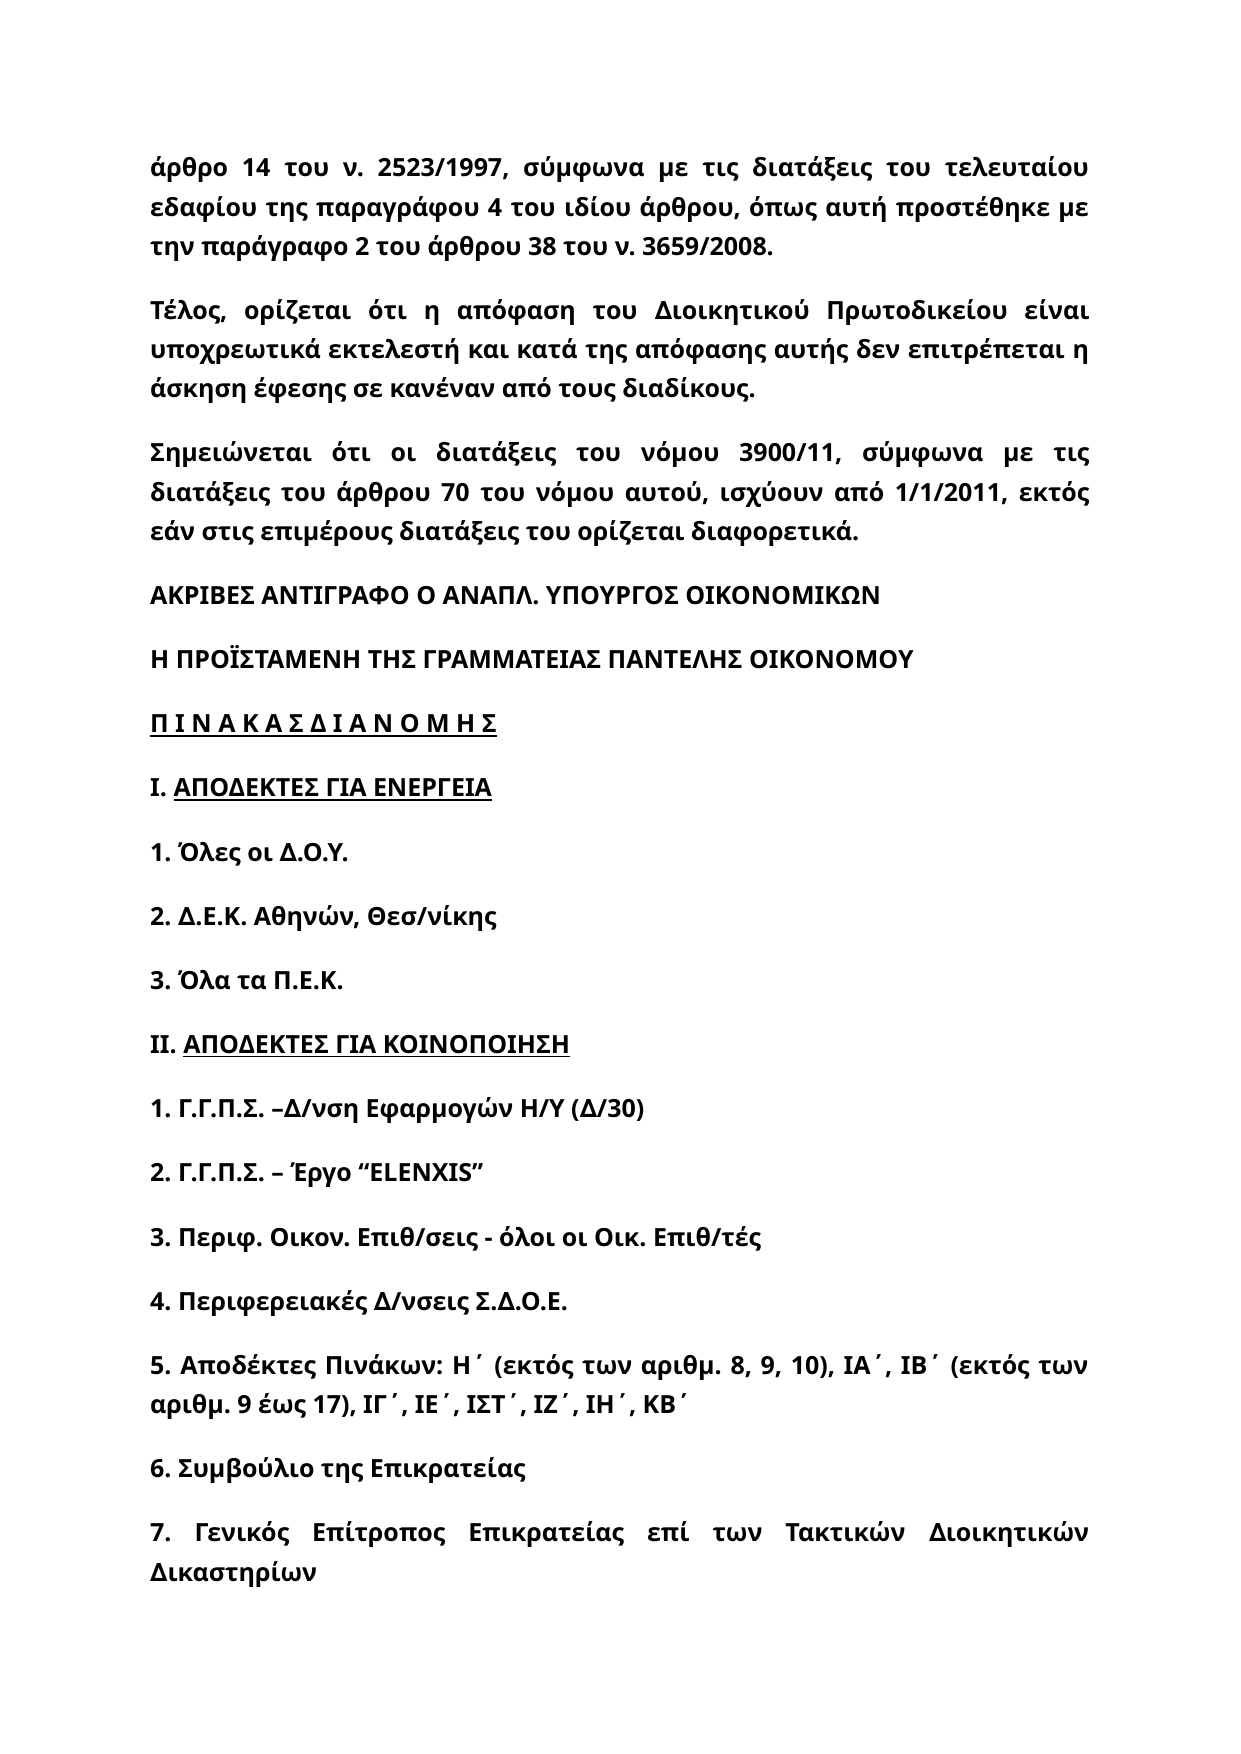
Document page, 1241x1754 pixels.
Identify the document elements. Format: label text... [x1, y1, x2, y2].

text ΑΚΡΙΒΕΣ ΑΝΤΙΓΡΑΦΟ Ο ΑΝΑΠΛ. ΥΠΟΥΡΓΟΣ ΟΙΚΟΝΟΜΙΚΩΝ [150, 577, 1090, 612]
text 1. Όλες οι ∆.Ο.Υ. [150, 834, 1090, 868]
text Η ΠΡΟΪΣΤΑΜΕΝΗ ΤΗΣ ΓΡΑΜΜΑΤΕΙΑΣ ΠΑΝΤΕΛΗΣ ΟΙΚΟΝΟΜΟΥ [150, 642, 1090, 676]
text 1. Γ.Γ.Π.Σ. –∆/νση Εφαρµογών Η/Υ (∆/30) [150, 1091, 1090, 1125]
text Π Ι Ν Α Κ Α Σ Δ Ι Α Ν Ο Μ Η Σ [150, 706, 1090, 740]
text Ι. ΑΠΟΔΕΚΤΕΣ ΓΙΑ ΕΝΕΡΓΕΙΑ [150, 770, 1090, 804]
text Σηµειώνεται ότι οι διατάξεις του νόµου 3900/11, σύµφωνα µε τις διατάξεις του άρθρου 70 του νόµου αυτού, ισχύουν από 1/1/2011, εκτός εάν στις επιµέρους διατάξεις του ορίζεται διαφορετικά. [150, 435, 1090, 547]
text άρθρο 14 του ν. 2523/1997, σύµφωνα µε τις διατάξεις του τελευταίου εδαφίου της παραγράφου 4 του ιδίου άρθρου, όπως αυτή προστέθηκε µε την παράγραφο 2 του άρθρου 38 του ν. 3659/2008. [150, 150, 1090, 262]
text 5. Αποδέκτες Πινάκων: Η΄ (εκτός των αριθµ. 8, 9, 10), ΙΑ΄, ΙΒ΄ (εκτός των αριθµ. 9 έως 17), ΙΓ΄, ΙΕ΄, ΙΣΤ΄, ΙΖ΄, ΙΗ΄, ΚΒ΄ [150, 1347, 1090, 1421]
text 2. Γ.Γ.Π.Σ. – Έργο “ELENXIS” [150, 1155, 1090, 1189]
text 3. Όλα τα Π.Ε.Κ. [150, 962, 1090, 997]
text Τέλος, ορίζεται ότι η απόφαση του ∆ιοικητικού Πρωτοδικείου είναι υποχρεωτικά εκτελεστή και κατά της απόφασης αυτής δεν επιτρέπεται η άσκηση έφεσης σε κανέναν από τους διαδίκους. [150, 292, 1090, 405]
text 7. Γενικός Επίτροπος Επικρατείας επί των Τακτικών ∆ιοικητικών ∆ικαστηρίων [150, 1515, 1090, 1588]
text 3. Περιφ. Οικον. Επιθ/σεις - όλοι οι Οικ. Επιθ/τές [150, 1219, 1090, 1253]
text 6. Συµβούλιο της Επικρατείας [150, 1451, 1090, 1485]
text 4. Περιφερειακές ∆/νσεις Σ.∆.Ο.Ε. [150, 1283, 1090, 1317]
text ΙΙ. ΑΠΟΔΕΚΤΕΣ ΓΙΑ ΚΟΙΝΟΠΟΙΗΣΗ [150, 1027, 1090, 1061]
text 2. ∆.Ε.Κ. Αθηνών, Θεσ/νίκης [150, 898, 1090, 932]
